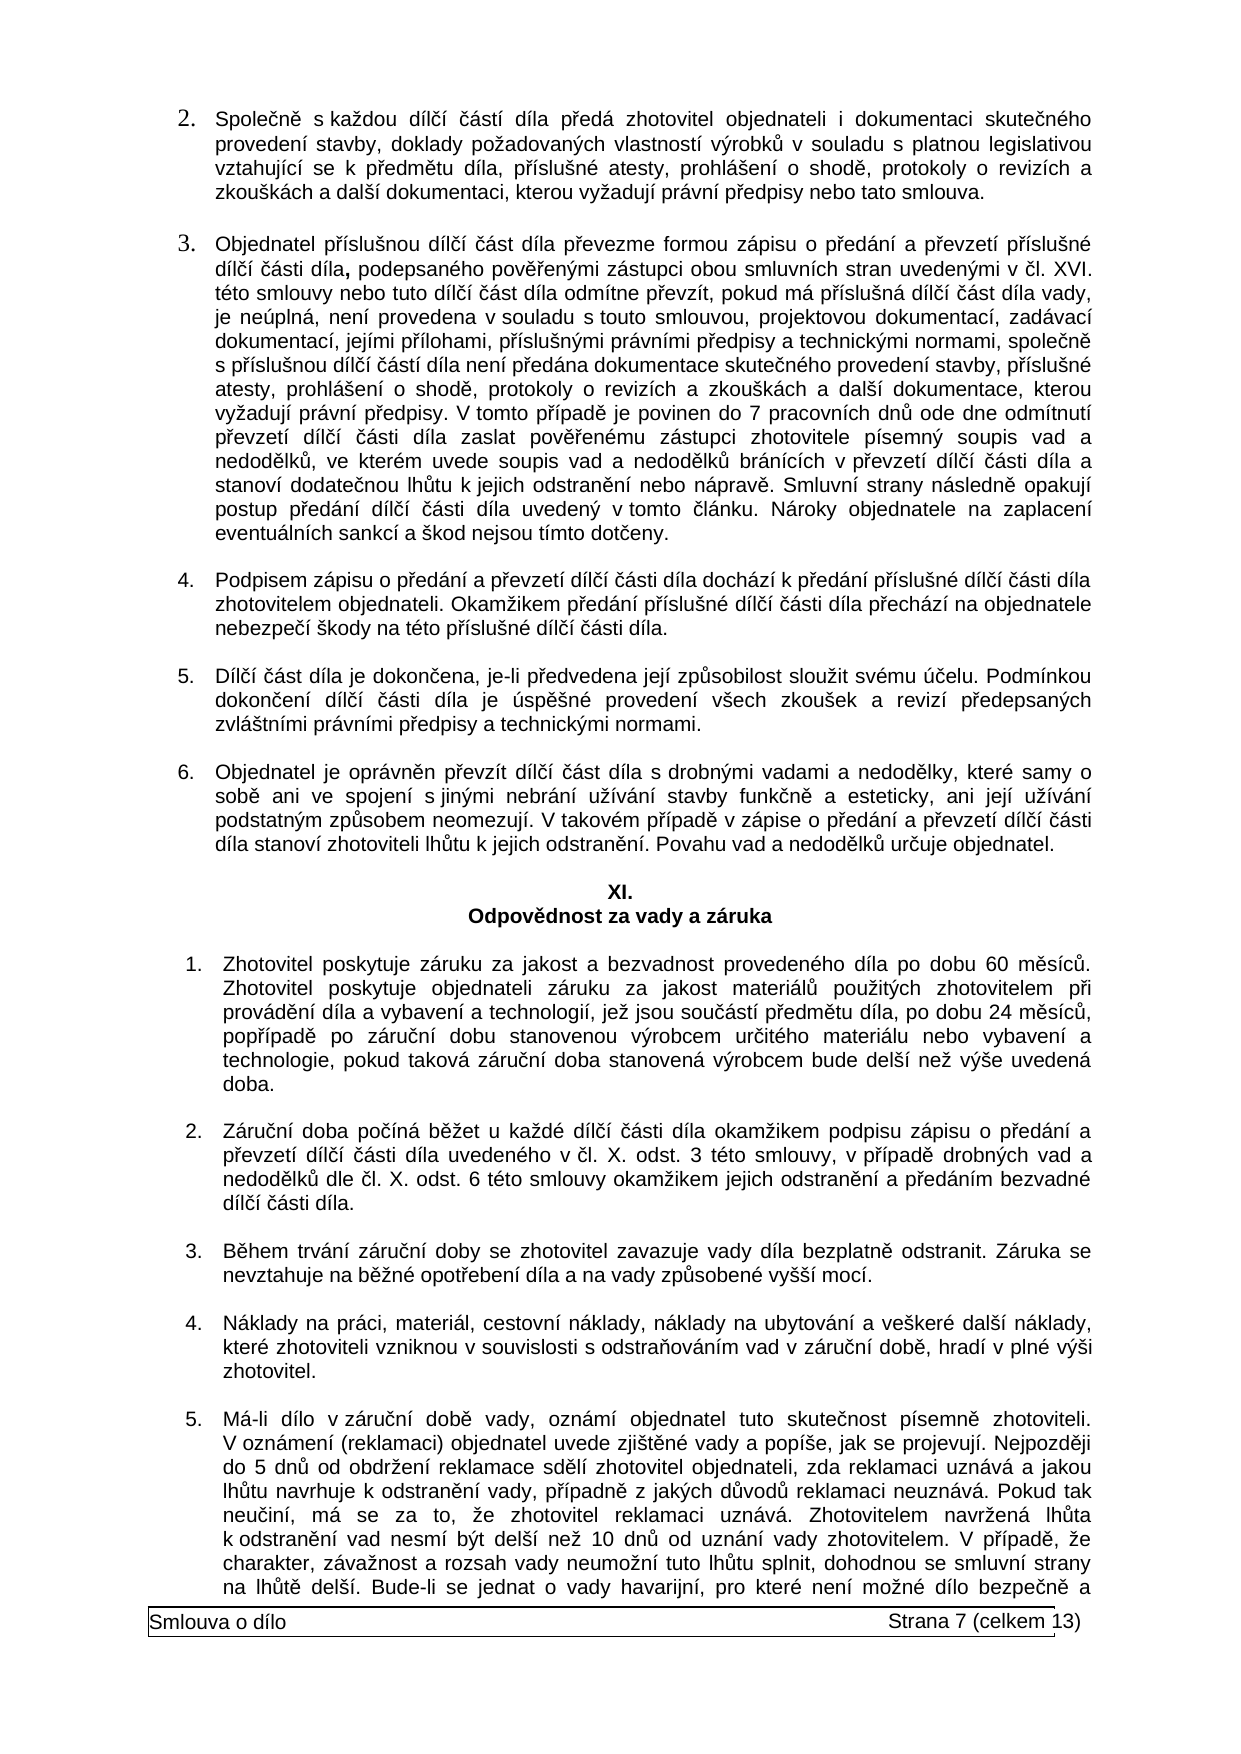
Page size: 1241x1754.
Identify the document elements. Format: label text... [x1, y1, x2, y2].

list Společně s každou dílčí částí díla předá zhotovitel objednateli i dokumentaci skutečného provedení stavby, doklady požadovaných vlastností výrobků v souladu s platnou legislativou vztahující se k předmětu díla, příslušné atesty, prohlášení o shodě, protokoly o revizích a zkouškách a další dokumentaci, kterou vyžadují právní předpisy nebo tato smlouva. [177, 103, 1093, 204]
list Dílčí část díla je dokončena, je-li předvedena její způsobilost sloužit svému účelu. Podmínkou dokončení dílčí části díla je úspěšné provedení všech zkoušek a revizí předepsaných zvláštními právními předpisy a technickými normami. [177, 664, 1093, 736]
list Náklady na práci, materiál, cestovní náklady, náklady na ubytování a veškeré další náklady, které zhotoviteli vzniknou v souvislosti s odstraňováním vad v záruční době, hradí v plné výši zhotovitel. [185, 1311, 1093, 1383]
list Zhotovitel poskytuje záruku za jakost a bezvadnost provedeného díla po dobu 60 měsíců. Zhotovitel poskytuje objednateli záruku za jakost materiálů použitých zhotovitelem při provádění díla a vybavení a technologií, jež jsou součástí předmětu díla, po dobu 24 měsíců, popřípadě po záruční dobu stanovenou výrobcem určitého materiálu nebo vybavení a technologie, pokud taková záruční doba stanovená výrobcem bude delší než výše uvedená doba. [185, 952, 1093, 1095]
subtitle XI. [148, 880, 1093, 904]
subtitle Odpovědnost za vady a záruka [148, 904, 1093, 928]
list Podpisem zápisu o předání a převzetí dílčí části díla dochází k předání příslušné dílčí části díla zhotovitelem objednateli. Okamžikem předání příslušné dílčí části díla přechází na objednatele nebezpečí škody na této příslušné dílčí části díla. [177, 568, 1093, 640]
list Objednatel je oprávněn převzít dílčí část díla s drobnými vadami a nedodělky, které samy o sobě ani ve spojení s jinými nebrání užívání stavby funkčně a esteticky, ani její užívání podstatným způsobem neomezují. V takovém případě v zápise o předání a převzetí dílčí části díla stanoví zhotoviteli lhůtu k jejich odstranění. Povahu vad a nedodělků určuje objednatel. [177, 760, 1093, 856]
list Objednatel příslušnou dílčí část díla převezme formou zápisu o předání a převzetí příslušné dílčí části díla, podepsaného pověřenými zástupci obou smluvních stran uvedenými v čl. XVI. této smlouvy nebo tuto dílčí část díla odmítne převzít, pokud má příslušná dílčí část díla vady, je neúplná, není provedena v souladu s touto smlouvou, projektovou dokumentací, zadávací dokumentací, jejími přílohami, příslušnými právními předpisy a technickými normami, společně s příslušnou dílčí částí díla není předána dokumentace skutečného provedení stavby, příslušné atesty, prohlášení o shodě, protokoly o revizích a zkouškách a další dokumentace, kterou vyžadují právní předpisy. V tomto případě je povinen do 7 pracovních dnů ode dne odmítnutí převzetí dílčí části díla zaslat pověřenému zástupci zhotovitele písemný soupis vad a nedodělků, ve kterém uvede soupis vad a nedodělků bránících v převzetí dílčí části díla a stanoví dodatečnou lhůtu k jejich odstranění nebo nápravě. Smluvní strany následně opakují postup předání dílčí části díla uvedený v tomto článku. Nároky objednatele na zaplacení eventuálních sankcí a škod nejsou tímto dotčeny. [177, 228, 1093, 544]
list Má-li dílo v záruční době vady, oznámí objednatel tuto skutečnost písemně zhotoviteli. V oznámení (reklamaci) objednatel uvede zjištěné vady a popíše, jak se projevují. Nejpozději do 5 dnů od obdržení reklamace sdělí zhotovitel objednateli, zda reklamaci uznává a jakou lhůtu navrhuje k odstranění vady, případně z jakých důvodů reklamaci neuznává. Pokud tak neučiní, má se za to, že zhotovitel reklamaci uznává. Zhotovitelem navržená lhůta k odstranění vad nesmí být delší než 10 dnů od uznání vady zhotovitelem. V případě, že charakter, závažnost a rozsah vady neumožní tuto lhůtu splnit, dohodnou se smluvní strany na lhůtě delší. Bude-li se jednat o vady havarijní, pro které není možné dílo bezpečně a [185, 1407, 1093, 1598]
list Během trvání záruční doby se zhotovitel zavazuje vady díla bezplatně odstranit. Záruka se nevztahuje na běžné opotřebení díla a na vady způsobené vyšší mocí. [185, 1239, 1093, 1287]
list Záruční doba počíná běžet u každé dílčí části díla okamžikem podpisu zápisu o předání a převzetí dílčí části díla uvedeného v čl. X. odst. 3 této smlouvy, v případě drobných vad a nedodělků dle čl. X. odst. 6 této smlouvy okamžikem jejich odstranění a předáním bezvadné dílčí části díla. [185, 1119, 1093, 1215]
